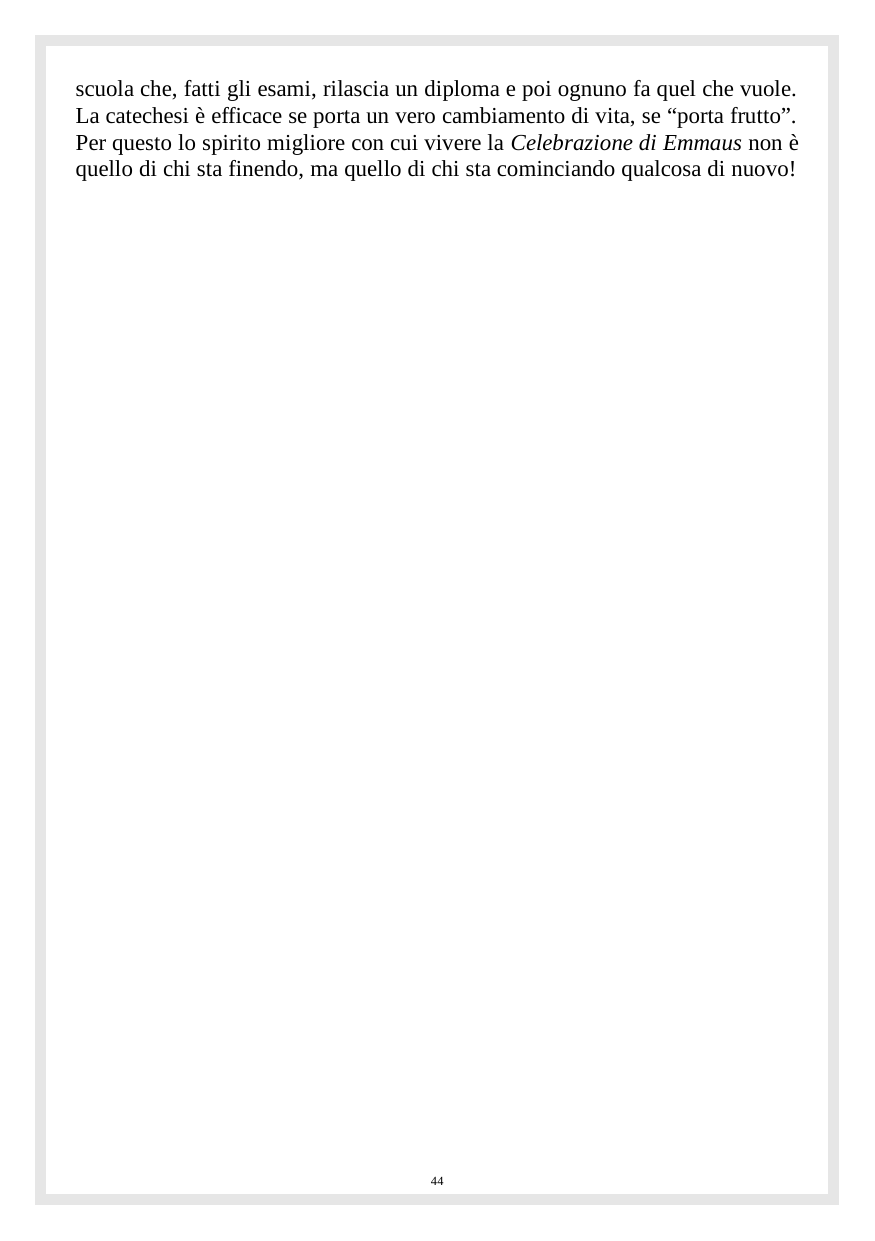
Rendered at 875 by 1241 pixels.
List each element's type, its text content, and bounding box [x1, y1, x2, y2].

text scuola che, fatti gli esami, rilascia un diploma e poi ognuno fa quel che vuole. La catechesi è efficace se porta un vero cambiamento di vita, se “porta frutto”. Per questo lo spirito migliore con cui vivere la Celebrazione di Emmaus non è quello di chi sta finendo, ma quello di chi sta cominciando qualcosa di nuovo! [75, 75, 799, 182]
